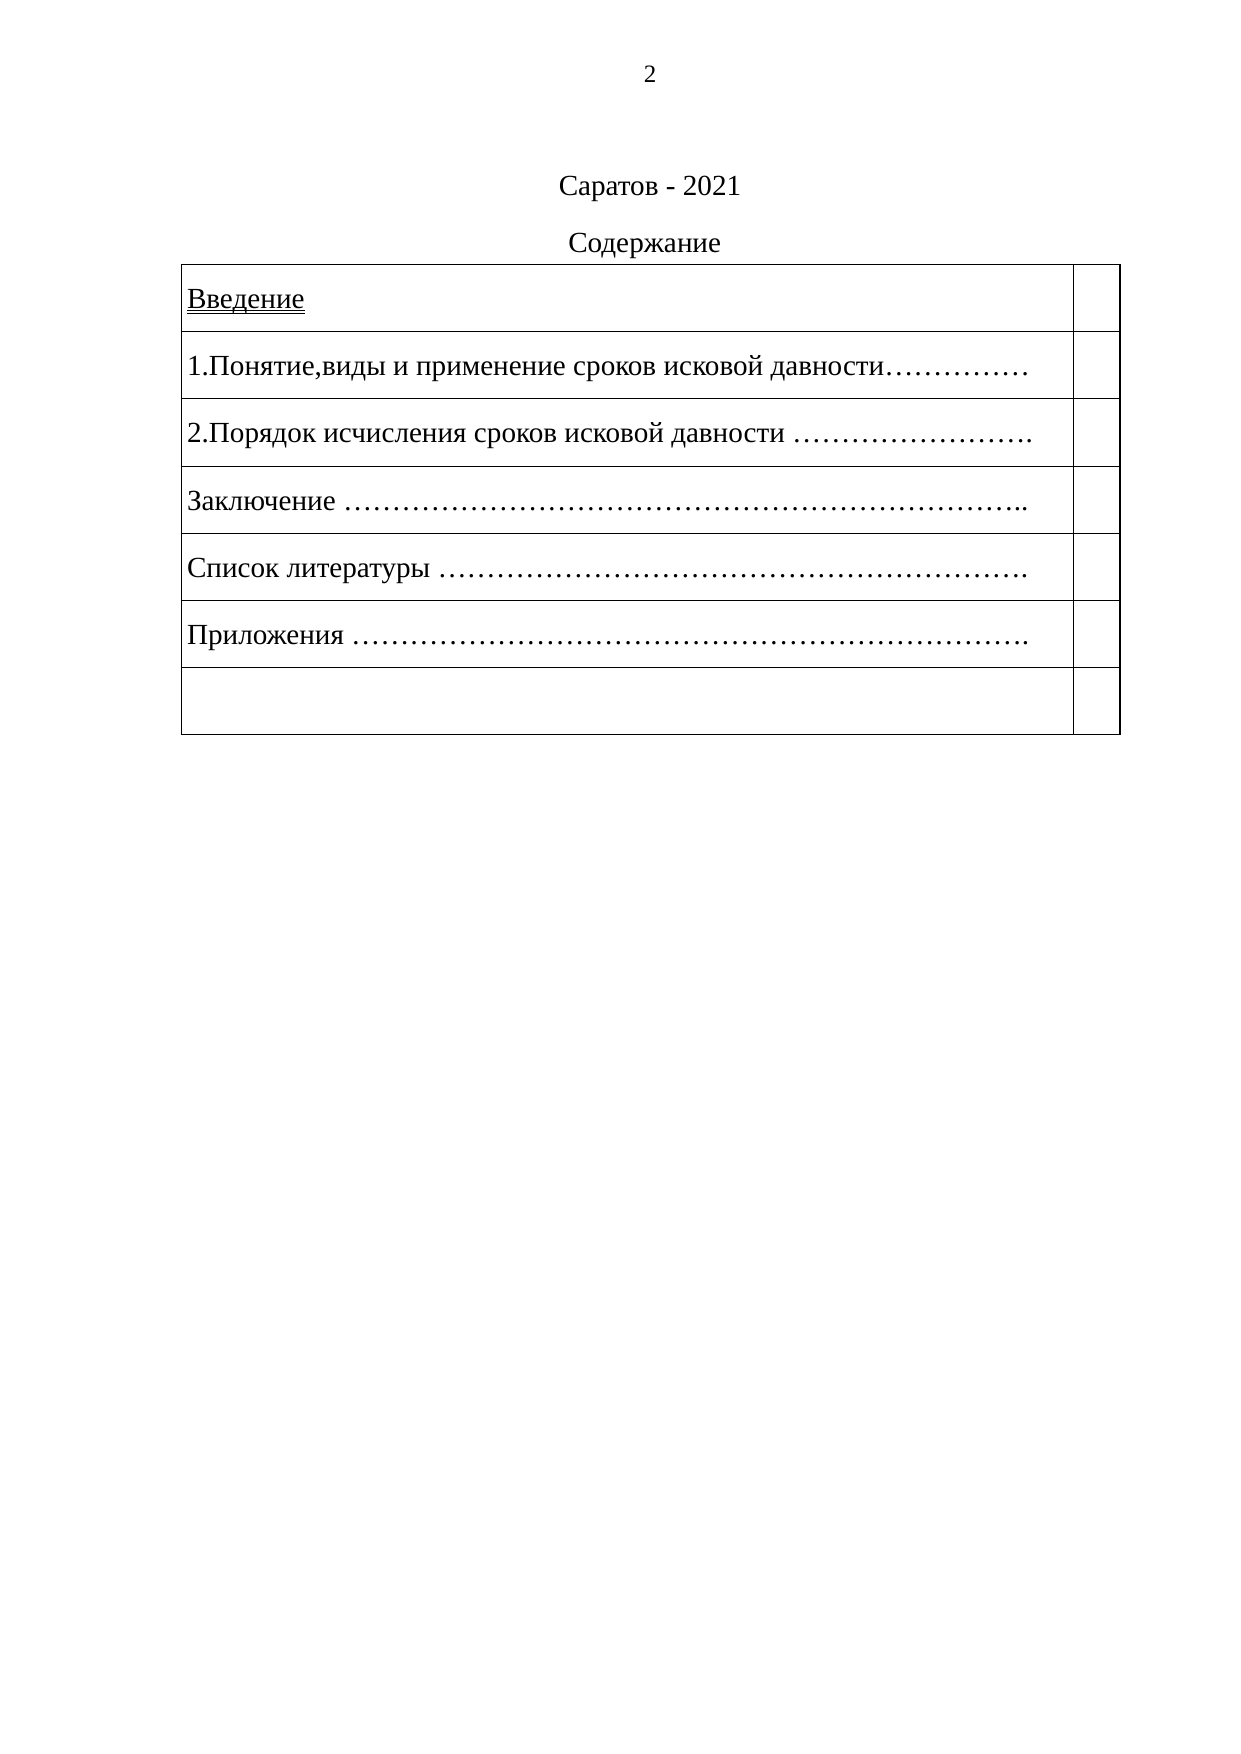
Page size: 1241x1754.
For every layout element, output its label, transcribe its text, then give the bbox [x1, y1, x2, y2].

table_cell [1074, 399, 1119, 466]
table_cell Приложения ……………………………………………………………. [182, 601, 1073, 667]
table_cell Список литературы ……………………………………………………. [182, 534, 1073, 600]
table_cell [1074, 265, 1119, 331]
table_cell 2.Порядок исчисления сроков исковой давности ……………………. [182, 399, 1073, 466]
table_cell [1074, 534, 1119, 600]
table_cell 1.Понятие,виды и применение сроков исковой давности…………… [182, 332, 1073, 398]
table_cell [1074, 467, 1119, 533]
table_cell [1074, 332, 1119, 398]
table_cell Введение [182, 265, 1073, 331]
table_cell [1074, 668, 1119, 734]
table_cell [1074, 601, 1119, 667]
table_header Содержание [182, 219, 1119, 264]
table_cell [182, 668, 1073, 734]
table_cell Заключение …………………………………………………………….. [182, 467, 1073, 533]
text Саратов - 2021 [177, 168, 1122, 201]
